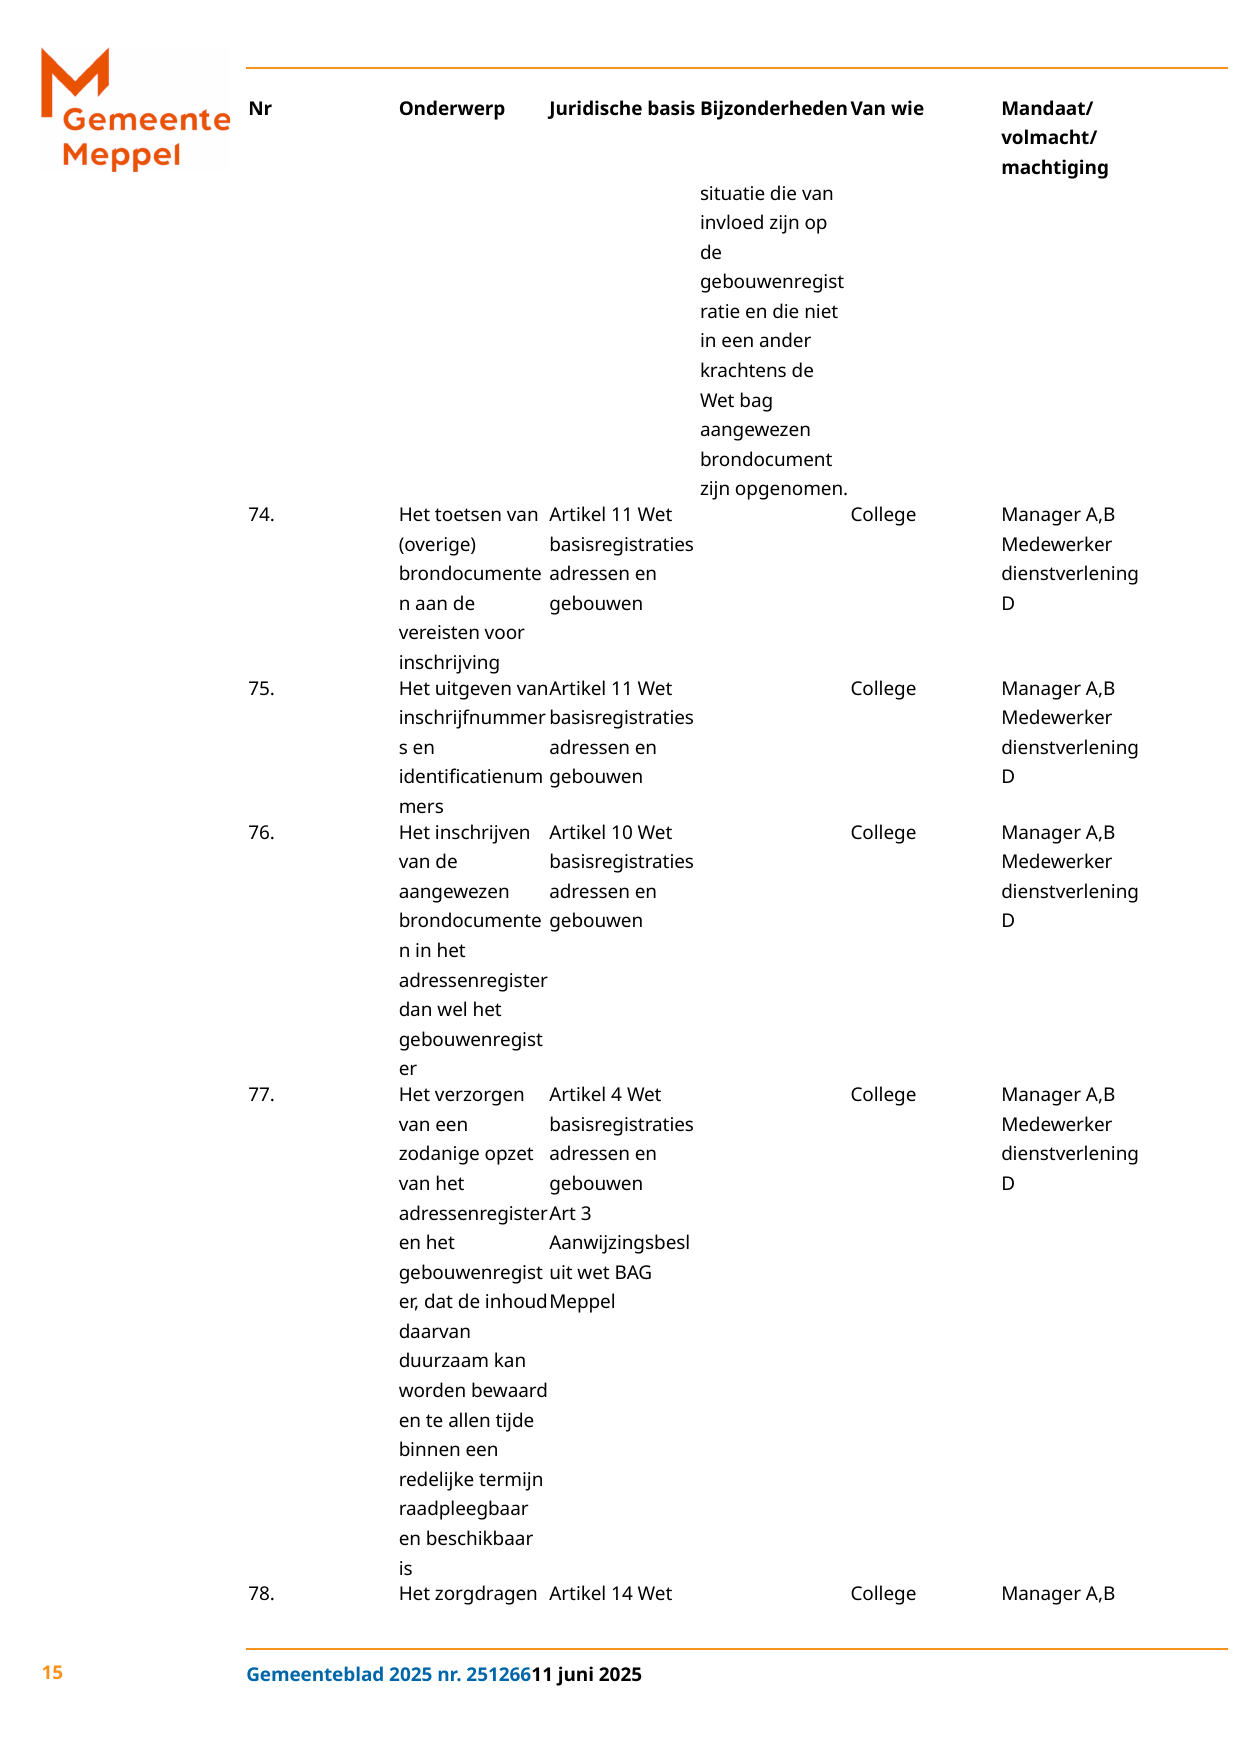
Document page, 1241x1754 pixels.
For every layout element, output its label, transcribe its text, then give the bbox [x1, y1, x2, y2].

picture [41, 47, 231, 172]
table_cell Het inschrijven van de aangewezen brondocumenten in het adressenregister dan wel het gebouwenregister [399, 819, 549, 1081]
table_cell [700, 1081, 850, 1580]
table_header Onderwerp [399, 95, 549, 180]
table_header Nr [248, 95, 398, 180]
table_cell Manager A,B Medewerker dienstverlening D [1001, 675, 1152, 819]
table_cell College [850, 1580, 1001, 1606]
table_cell [850, 180, 1001, 501]
table_cell [700, 819, 850, 1081]
table_cell 76. [248, 819, 398, 1081]
table_cell Artikel 14 Wet [549, 1580, 700, 1606]
table_cell Het zorgdragen [399, 1580, 549, 1606]
table_header Bijzonderheden [700, 95, 850, 180]
table_cell [700, 675, 850, 819]
table_cell Het toetsen van (overige) brondocumenten aan de vereisten voor inschrijving [399, 501, 549, 675]
table_header Van wie [850, 95, 1001, 180]
table_cell Manager A,B Medewerker dienstverlening D [1001, 501, 1152, 675]
table_cell Manager A,B [1001, 1580, 1152, 1606]
table_cell 75. [248, 675, 398, 819]
table_cell [1001, 180, 1152, 501]
table_cell Artikel 11 Wet basisregistraties adressen en gebouwen [549, 675, 700, 819]
table_cell Artikel 11 Wet basisregistraties adressen en gebouwen [549, 501, 700, 675]
table_cell situatie die van invloed zijn op de gebouwenregistratie en die niet in een ander krachtens de Wet bag aangewezen brondocument zijn opgenomen. [700, 180, 850, 501]
table_cell Artikel 4 Wet basisregistraties adressen en gebouwen Art 3 Aanwijzingsbesluit wet BAG Meppel [549, 1081, 700, 1580]
table_cell College [850, 501, 1001, 675]
table_cell [549, 180, 700, 501]
table_cell Artikel 10 Wet basisregistraties adressen en gebouwen [549, 819, 700, 1081]
table_cell [399, 180, 549, 501]
table_cell [700, 501, 850, 675]
table_cell [248, 180, 398, 501]
table_cell 77. [248, 1081, 398, 1580]
table_header Mandaat/volmacht/machtiging [1001, 95, 1152, 180]
table_cell College [850, 1081, 1001, 1580]
table_header Juridische basis [549, 95, 700, 180]
table_cell [700, 1580, 850, 1606]
table_cell 74. [248, 501, 398, 675]
table_cell Manager A,B Medewerker dienstverlening D [1001, 819, 1152, 1081]
table_cell Manager A,B Medewerker dienstverlening D [1001, 1081, 1152, 1580]
table_cell 78. [248, 1580, 398, 1606]
table_cell College [850, 819, 1001, 1081]
table_cell Het uitgeven van inschrijfnummers en identificatienummers [399, 675, 549, 819]
table_cell College [850, 675, 1001, 819]
table_cell Het verzorgen van een zodanige opzet van het adressenregister en het gebouwenregister, dat de inhoud daarvan duurzaam kan worden bewaard en te allen tijde binnen een redelijke termijn raadpleegbaar en beschikbaar is [399, 1081, 549, 1580]
